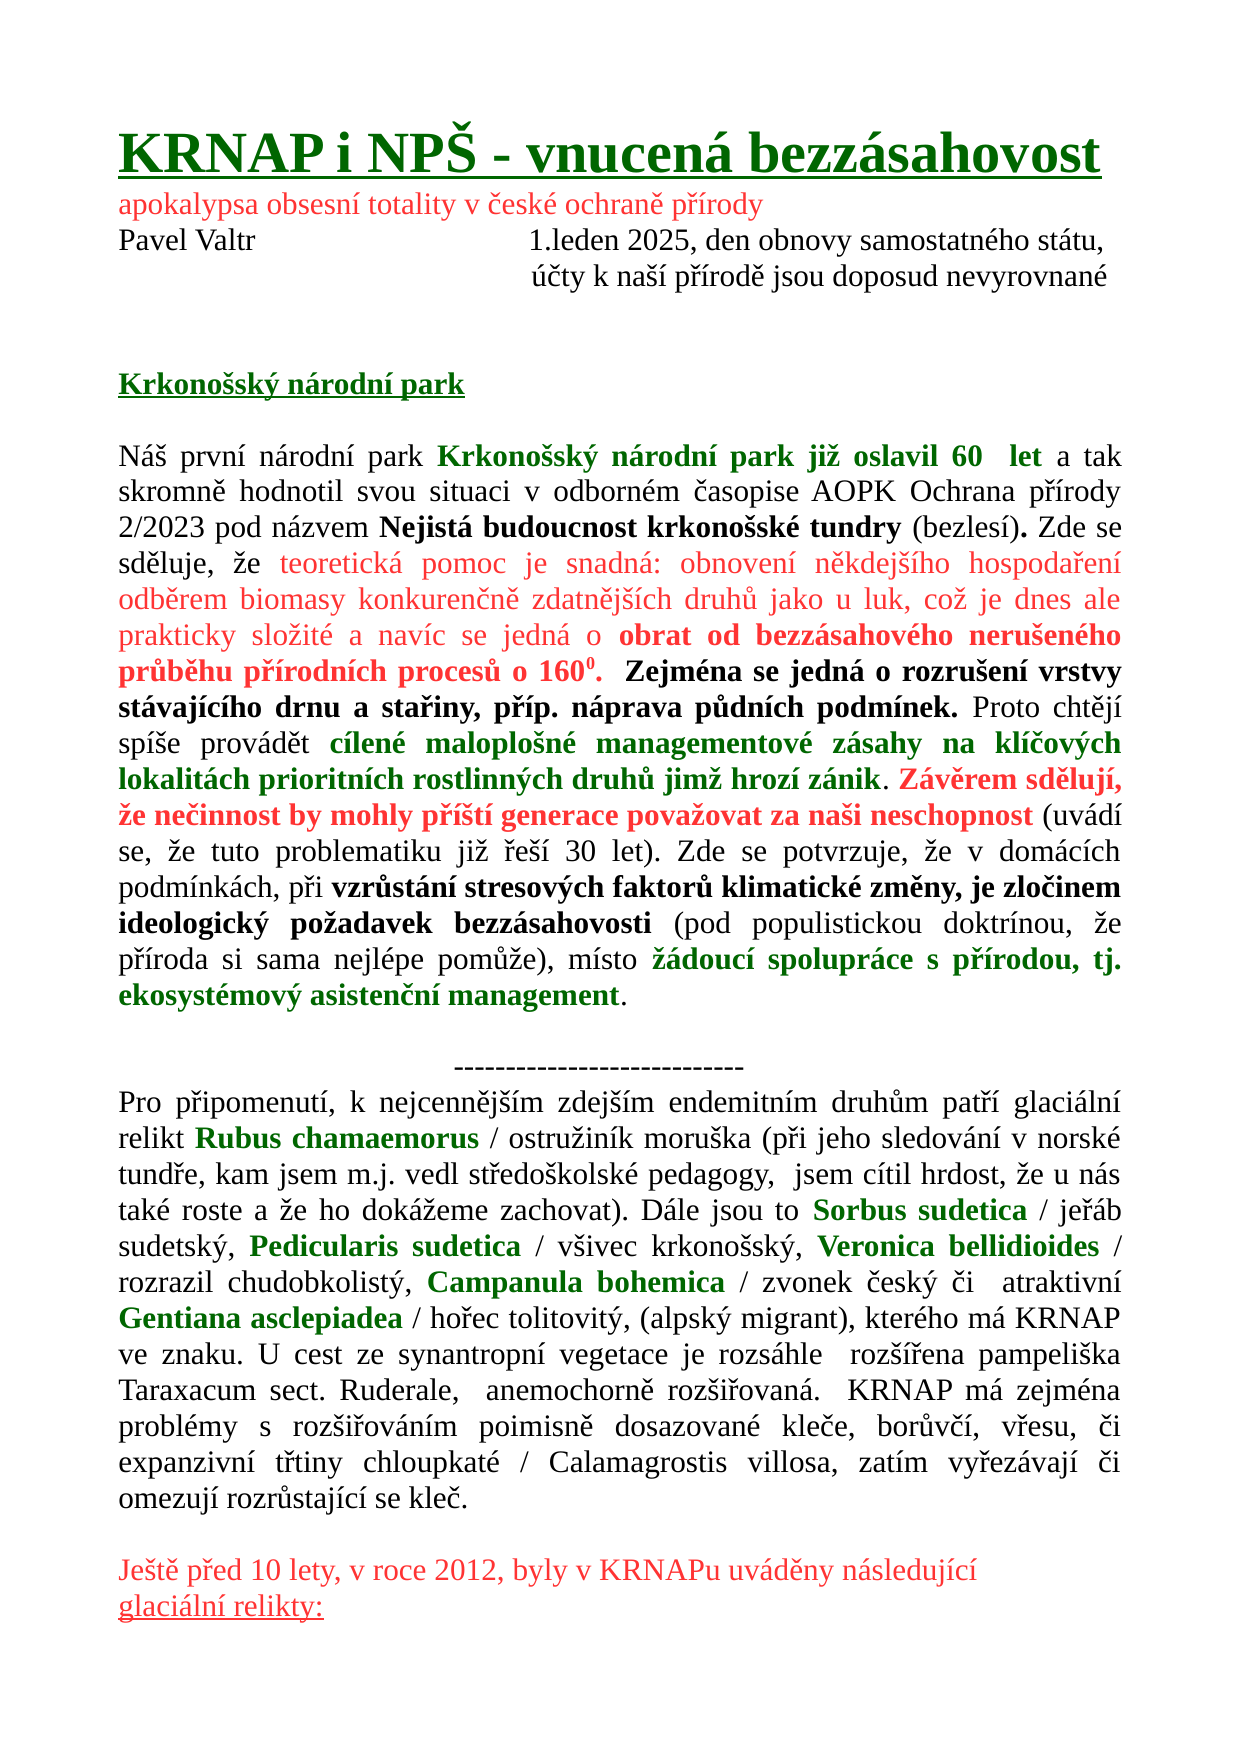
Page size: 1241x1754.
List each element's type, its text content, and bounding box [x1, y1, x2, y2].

text Krkonošský národní park [118, 365, 1122, 401]
text Pro připomenutí, k nejcennějším zdejším endemitním druhům patří glaciální relikt Rubus chamaemorus / ostružiník moruška (při jeho sledování v norské tundře, kam jsem m.j. vedl středoškolské pedagogy, jsem cítil hrdost, že u nás také roste a že ho dokážeme zachovat). Dále jsou to Sorbus sudetica / jeřáb sudetský, Pedicularis sudetica / všivec krkonošský, Veronica bellidioides / rozrazil chudobkolistý, Campanula bohemica / zvonek český či atraktivní Gentiana asclepiadea / hořec tolitovitý, (alpský migrant), kterého má KRNAP ve znaku. U cest ze synantropní vegetace je rozsáhle rozšířena pampeliška Taraxacum sect. Ruderale, anemochorně rozšiřovaná. KRNAP má zejména problémy s rozšiřováním poimisně dosazované kleče, borůvčí, vřesu, či expanzivní třtiny chloupkaté / Calamagrostis villosa, zatím vyřezávají či omezují rozrůstající se kleč. [118, 1084, 1122, 1515]
text účty k naší přírodě jsou doposud nevyrovnané [118, 257, 1122, 293]
text Pavel Valtr 1.leden 2025, den obnovy samostatného státu, [118, 221, 1122, 257]
text KRNAP i NPŠ - vnucená bezzásahovost [118, 118, 1122, 185]
text ---------------------------- [118, 1048, 1122, 1084]
text apokalypsa obsesní totality v české ochraně přírody [118, 185, 1122, 221]
text glaciální relikty: [118, 1587, 1122, 1623]
text Ještě před 10 lety, v roce 2012, byly v KRNAPu uváděny následující [118, 1551, 1122, 1587]
text Náš první národní park Krkonošský národní park již oslavil 60 let a tak skromně hodnotil svou situaci v odborném časopise AOPK Ochrana přírody 2/2023 pod názvem Nejistá budoucnost krkonošské tundry (bezlesí). Zde se sděluje, že teoretická pomoc je snadná: obnovení někdejšího hospodaření odběrem biomasy konkurenčně zdatnějších druhů jako u luk, což je dnes ale prakticky složité a navíc se jedná o obrat od bezzásahového nerušeného průběhu přírodních procesů o 1600. Zejména se jedná o rozrušení vrstvy stávajícího drnu a stařiny, příp. náprava půdních podmínek. Proto chtějí spíše provádět cílené maloplošné managementové zásahy na klíčových lokalitách prioritních rostlinných druhů jimž hrozí zánik. Závěrem sdělují, že nečinnost by mohly příští generace považovat za naši neschopnost (uvádí se, že tuto problematiku již řeší 30 let). Zde se potvrzuje, že v domácích podmínkách, při vzrůstání stresových faktorů klimatické změny, je zločinem ideologický požadavek bezzásahovosti (pod populistickou doktrínou, že příroda si sama nejlépe pomůže), místo žádoucí spolupráce s přírodou, tj. ekosystémový asistenční management. [118, 437, 1122, 1012]
